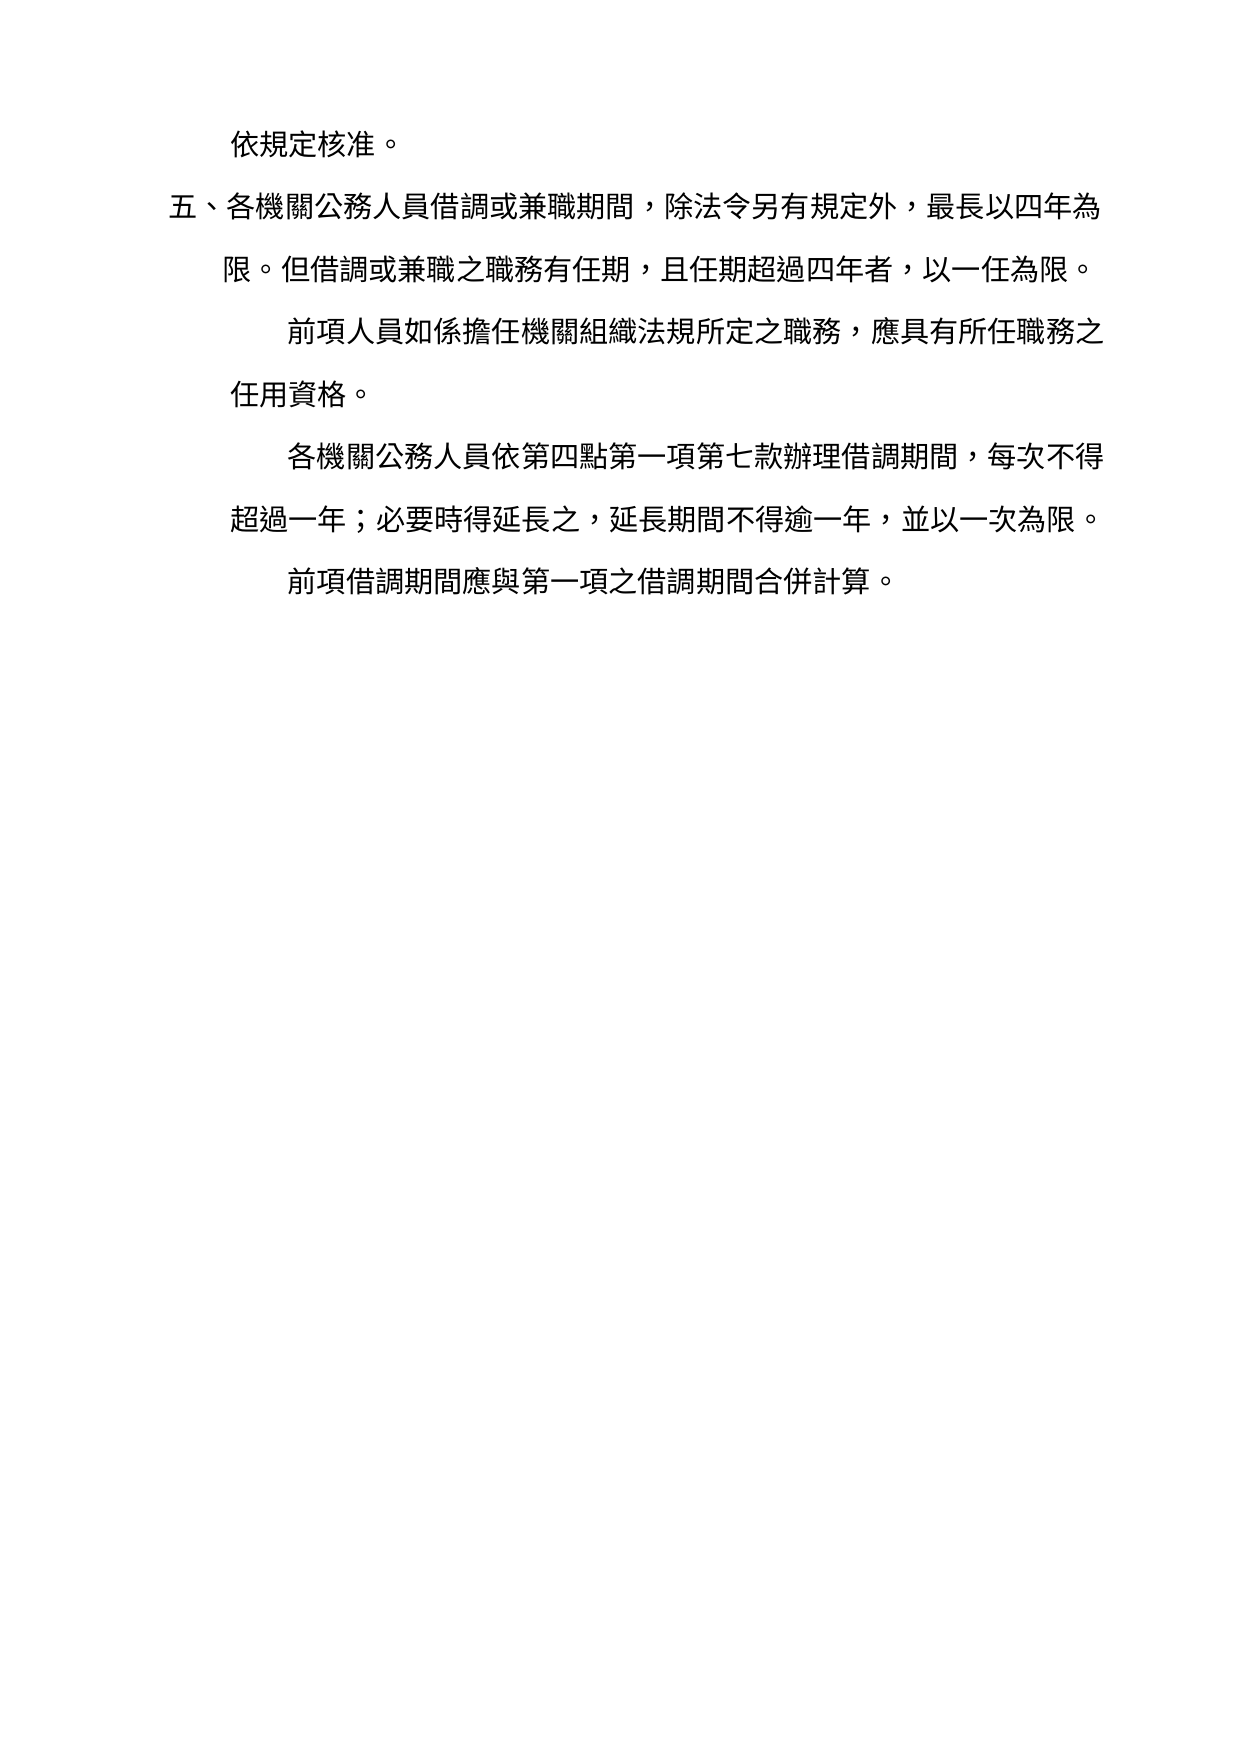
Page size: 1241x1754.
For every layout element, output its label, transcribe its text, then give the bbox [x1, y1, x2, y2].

text 各機關公務人員依第四點第一項第七款辦理借調期間，每次不得超過一年；必要時得延長之，延長期間不得逾一年，並以一次為限。 [230, 413, 1122, 538]
text 五、各機關公務人員借調或兼職期間，除法令另有規定外，最長以四年為限。但借調或兼職之職務有任期，且任期超過四年者，以一任為限。 [168, 163, 1122, 288]
text 前項人員如係擔任機關組織法規所定之職務，應具有所任職務之任用資格。 [230, 288, 1122, 413]
text 依規定核准。 [230, 101, 1122, 163]
text 前項借調期間應與第一項之借調期間合併計算。 [230, 538, 1122, 601]
